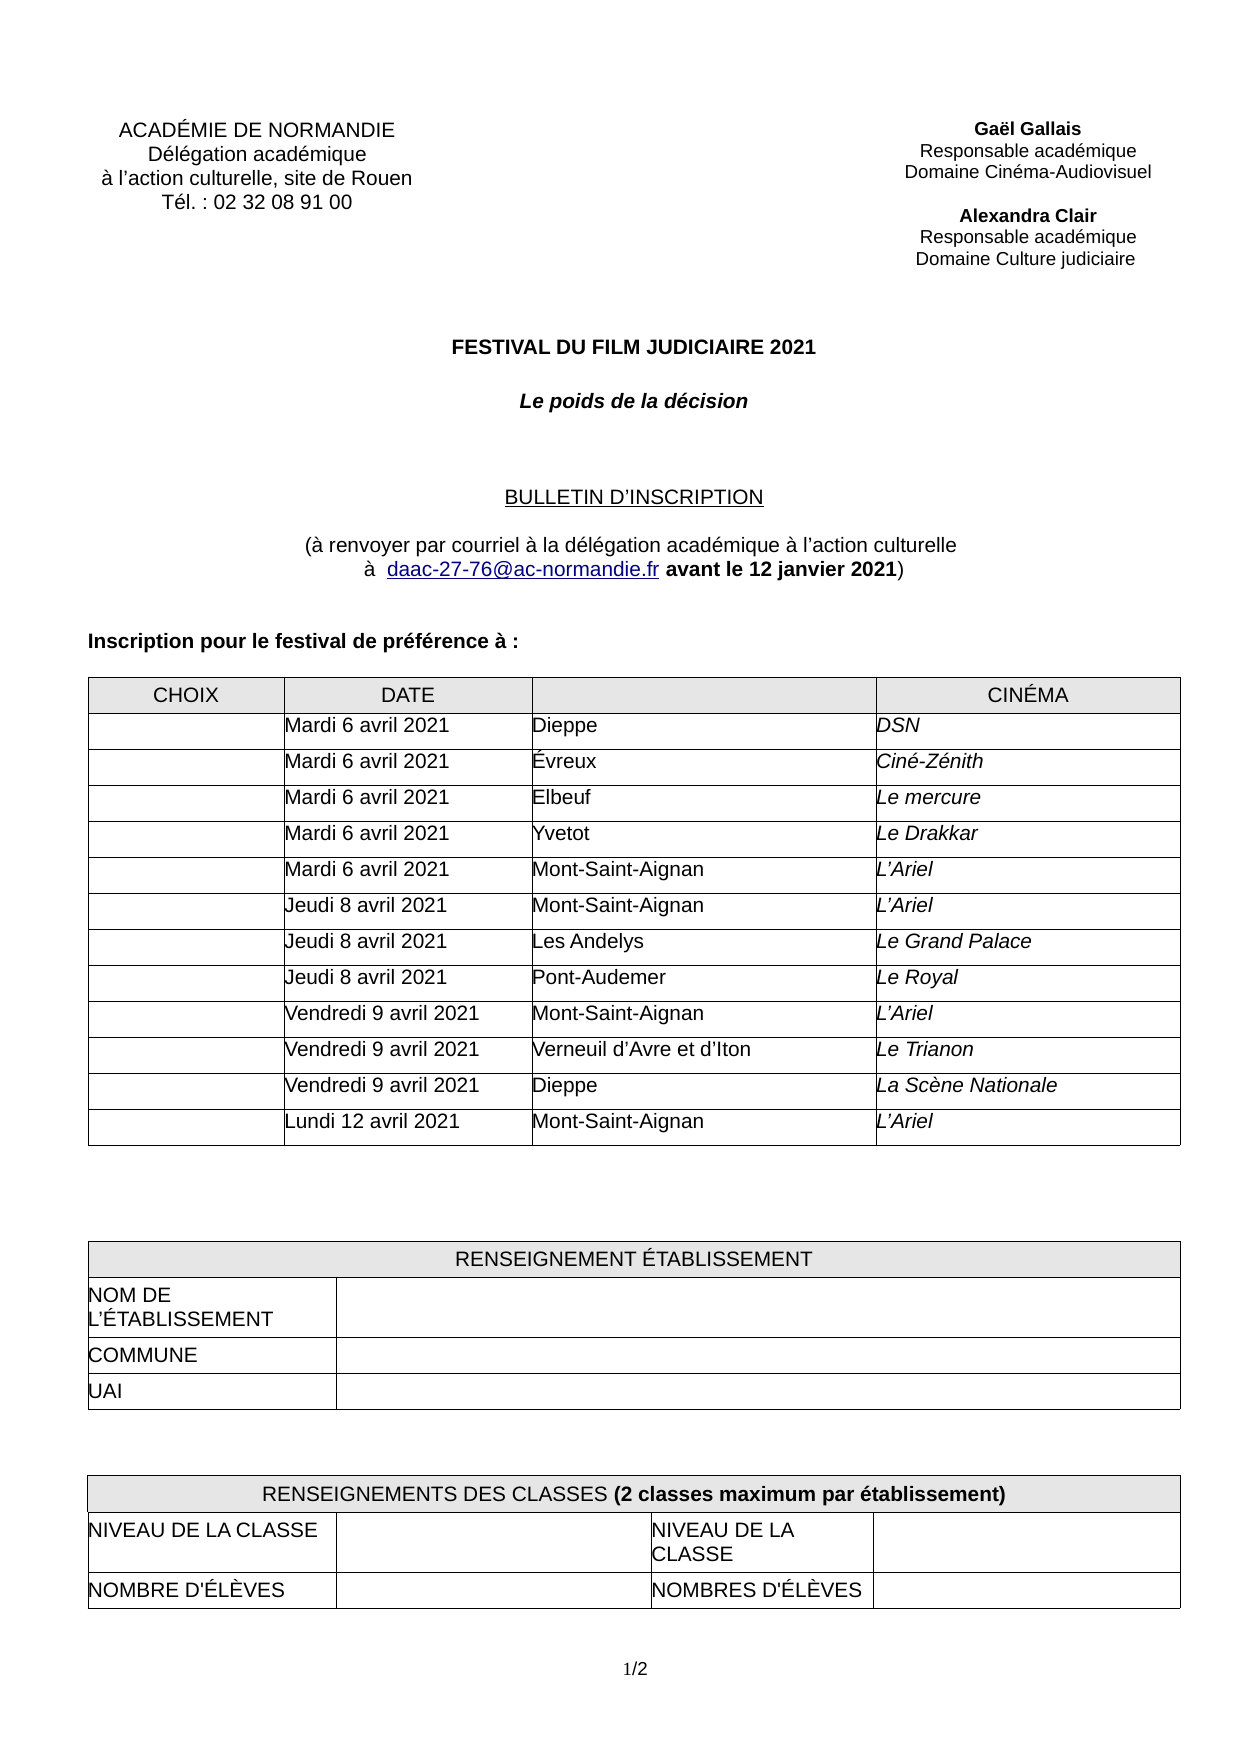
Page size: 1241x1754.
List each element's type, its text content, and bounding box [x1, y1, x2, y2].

table_cell CINÉMA [877, 678, 1180, 713]
table_cell Dieppe [533, 714, 876, 749]
table_cell [89, 1074, 284, 1109]
table_cell Dieppe [533, 1074, 876, 1109]
table_cell RENSEIGNEMENT ÉTABLISSEMENT [89, 1242, 1180, 1277]
table_cell [337, 1278, 1180, 1337]
table_header [633, 118, 876, 269]
table_cell Mont-Saint-Aignan [533, 858, 876, 893]
table_cell Le mercure [877, 786, 1180, 821]
table_cell [89, 822, 284, 857]
table_cell NIVEAU DE LA CLASSE [89, 1513, 336, 1572]
table_cell DATE [285, 678, 532, 713]
table_cell RENSEIGNEMENTS DES CLASSES (2 classes maximum par établissement) [88, 1476, 1180, 1512]
table_cell NOM DE L’ÉTABLISSEMENT [89, 1278, 336, 1337]
table_cell [337, 1513, 651, 1572]
table_cell BULLETIN D’INSCRIPTION [88, 485, 1180, 533]
table_cell Mont-Saint-Aignan [533, 1002, 876, 1037]
table_cell Le Trianon [877, 1038, 1180, 1073]
table_cell NOMBRES D'ÉLÈVES [652, 1573, 873, 1608]
table_cell Ciné-Zénith [877, 750, 1180, 785]
table_cell FESTIVAL DU FILM JUDICIAIRE 2021 Le poids de la décision [88, 323, 1180, 442]
table_cell [89, 786, 284, 821]
table_cell [89, 858, 284, 893]
table_cell Mardi 6 avril 2021 [285, 750, 532, 785]
table_cell [88, 653, 1180, 677]
table_cell NOMBRE D'ÉLÈVES [89, 1573, 336, 1608]
table_cell Mardi 6 avril 2021 [285, 786, 532, 821]
table_cell [88, 1146, 1180, 1241]
table_cell Verneuil d’Avre et d’Iton [533, 1038, 876, 1073]
table_cell Jeudi 8 avril 2021 [285, 894, 532, 929]
table_cell [88, 442, 1180, 461]
table_cell [88, 1410, 1180, 1475]
table_cell [89, 750, 284, 785]
table_cell CHOIX [89, 678, 284, 713]
table_cell Le Royal [877, 966, 1180, 1001]
table_cell L’Ariel [877, 1002, 1180, 1037]
table_cell (à renvoyer par courriel à la délégation académique à l’action culturelle à daac-27-76@ac-normandie.fr avant le 12 janvier 2021) [88, 533, 1180, 581]
table_cell [89, 930, 284, 965]
table_cell Mardi 6 avril 2021 [285, 858, 532, 893]
table_header [426, 118, 632, 269]
table_cell Mont-Saint-Aignan [533, 1110, 876, 1145]
table_cell [89, 1038, 284, 1073]
table_cell [337, 1374, 1180, 1409]
table_cell Le Drakkar [877, 822, 1180, 857]
table_cell La Scène Nationale [877, 1074, 1180, 1109]
table_cell [337, 1338, 1180, 1373]
table_cell [337, 1573, 651, 1608]
table_cell Jeudi 8 avril 2021 [285, 930, 532, 965]
table_cell Mardi 6 avril 2021 [285, 822, 532, 857]
table_cell Mardi 6 avril 2021 [285, 714, 532, 749]
table_cell [89, 1110, 284, 1145]
table_cell UAI [89, 1374, 336, 1409]
table_cell Vendredi 9 avril 2021 [285, 1038, 532, 1073]
table_cell Vendredi 9 avril 2021 [285, 1074, 532, 1109]
table_cell [88, 269, 1180, 323]
table_cell [89, 1002, 284, 1037]
table_cell NIVEAU DE LA CLASSE [652, 1513, 873, 1572]
table_cell [89, 966, 284, 1001]
table_cell Mont-Saint-Aignan [533, 894, 876, 929]
table_cell [88, 461, 1180, 485]
table_cell Inscription pour le festival de préférence à : [88, 605, 1180, 653]
table_cell Pont-Audemer [533, 966, 876, 1001]
table_cell L’Ariel [877, 1110, 1180, 1145]
table_header ACADÉMIE DE NORMANDIE Délégation académique à l’action culturelle, site de Rouen Tél. : 02 32 08 91 00 [88, 118, 426, 269]
table_cell Le Grand Palace [877, 930, 1180, 965]
table_cell [89, 894, 284, 929]
table_cell Lundi 12 avril 2021 [285, 1110, 532, 1145]
table_cell [533, 678, 876, 713]
table_cell COMMUNE [89, 1338, 336, 1373]
table_cell [89, 714, 284, 749]
table_cell Elbeuf [533, 786, 876, 821]
table_cell [874, 1513, 1180, 1572]
table_cell L’Ariel [877, 858, 1180, 893]
table_cell Évreux [533, 750, 876, 785]
table_cell Les Andelys [533, 930, 876, 965]
table_cell DSN [877, 714, 1180, 749]
table_cell Jeudi 8 avril 2021 [285, 966, 532, 1001]
table_cell [88, 581, 1180, 605]
table_cell L’Ariel [877, 894, 1180, 929]
table_cell Yvetot [533, 822, 876, 857]
table_cell [874, 1573, 1180, 1608]
table_cell Vendredi 9 avril 2021 [285, 1002, 532, 1037]
table_header Gaël Gallais Responsable académique Domaine Cinéma-Audiovisuel Alexandra Clair Responsable académique Domaine Culture judiciaire [876, 118, 1180, 269]
